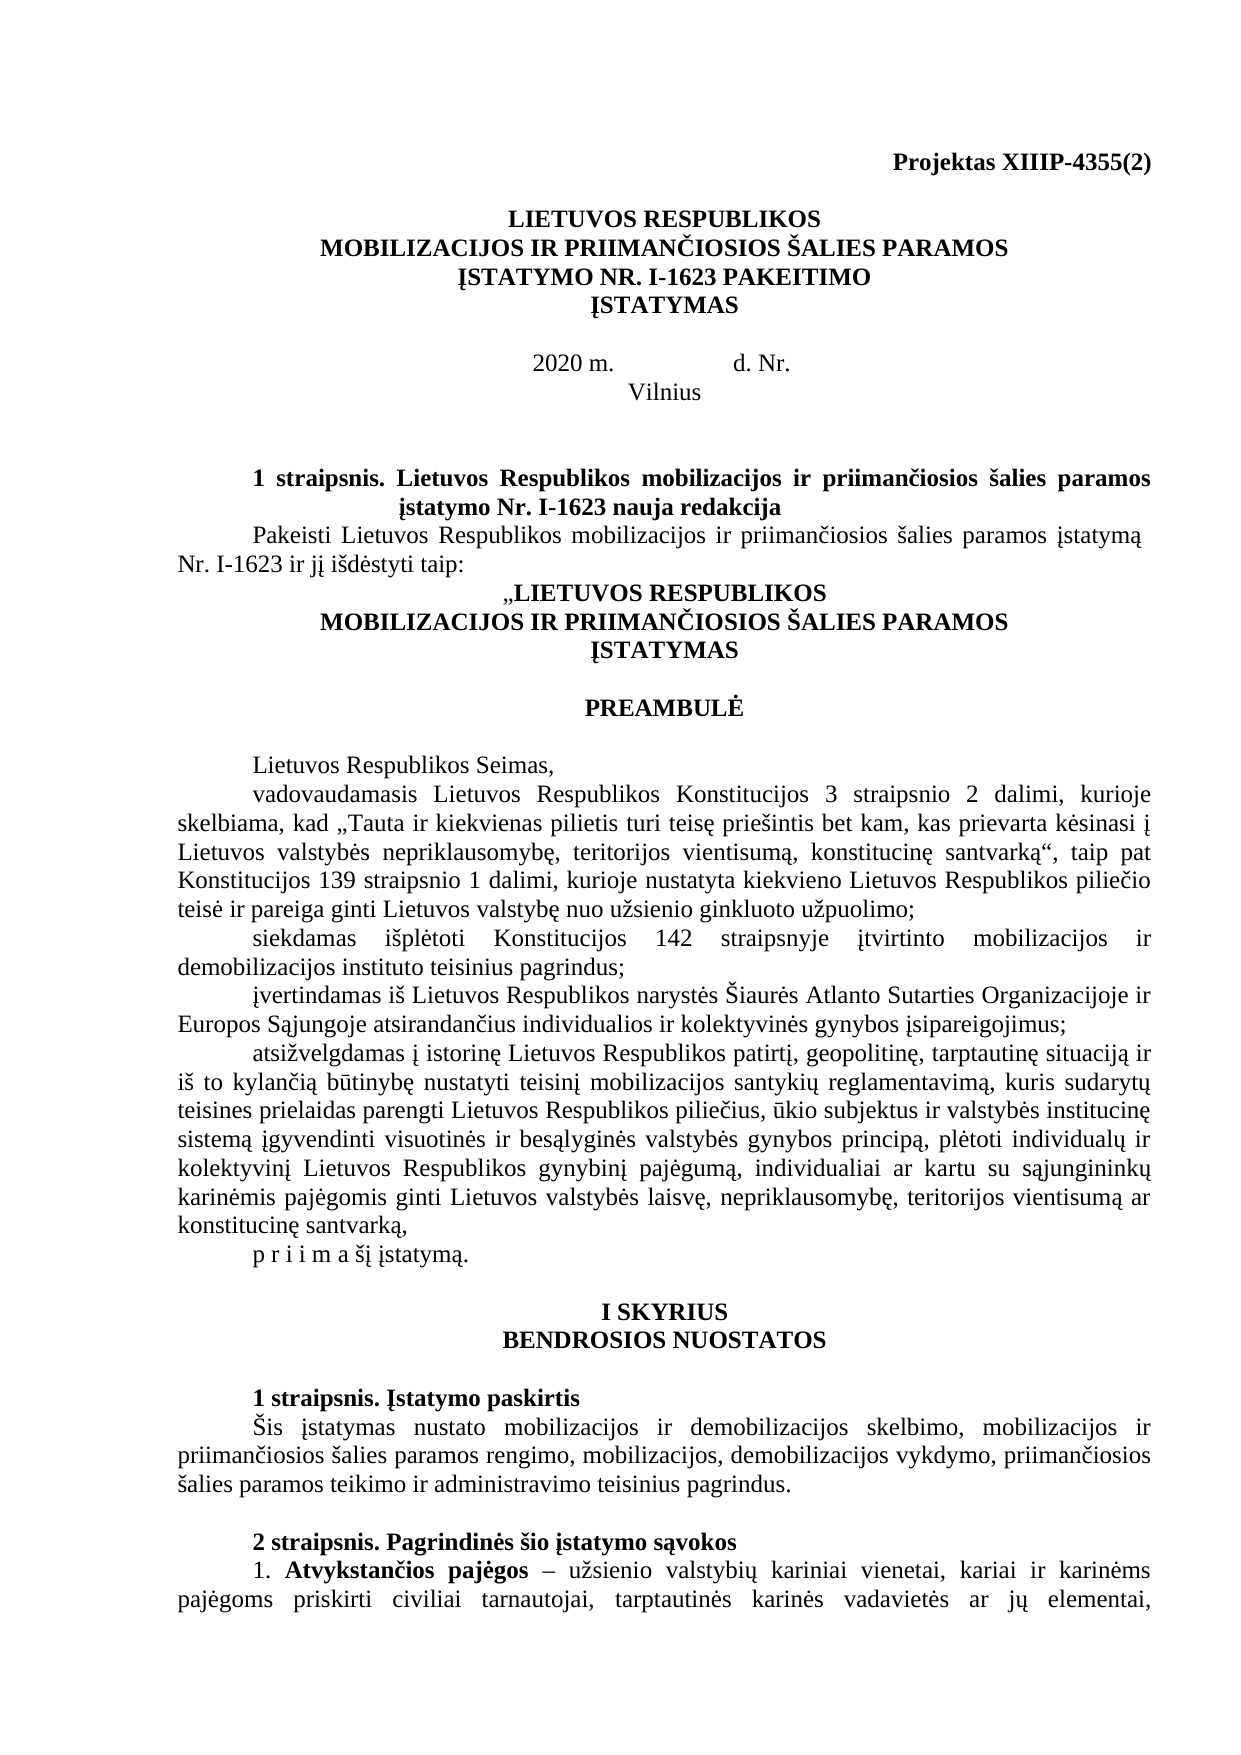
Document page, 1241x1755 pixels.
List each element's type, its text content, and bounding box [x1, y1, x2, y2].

text 1. Atvykstančios pajėgos – užsienio valstybių kariniai vienetai, kariai ir karinėms pajėgoms priskirti civiliai tarnautojai, tarptautinės karinės vadavietės ar jų elementai, [177, 1556, 1152, 1613]
text MOBILIZACIJOS IR PRIIMANČIOSIOS ŠALIES PARAMOS [177, 607, 1152, 636]
text Projektas XIIIP-4355(2) [177, 147, 1152, 176]
text Vilnius [177, 377, 1152, 406]
text PREAMBULĖ [177, 693, 1152, 722]
text priima šį įstatymą. [177, 1239, 1152, 1268]
text LIETUVOS RESPUBLIKOS [177, 204, 1152, 233]
text vadovaudamasis Lietuvos Respublikos Konstitucijos 3 straipsnio 2 dalimi, kurioje skelbiama, kad „Tauta ir kiekvienas pilietis turi teisę priešintis bet kam, kas prievarta kėsinasi į Lietuvos valstybės nepriklausomybę, teritorijos vientisumą, konstitucinę santvarką“, taip pat Konstitucijos 139 straipsnio 1 dalimi, kurioje nustatyta kiekvieno Lietuvos Respublikos piliečio teisė ir pareiga ginti Lietuvos valstybę nuo užsienio ginkluoto užpuolimo; [177, 779, 1152, 923]
text 1 straipsnis. Lietuvos Respublikos mobilizacijos ir priimančiosios šalies paramos įstatymo Nr. I-1623 nauja redakcija [252, 463, 1152, 521]
text MOBILIZACIJOS IR PRIIMANČIOSIOS ŠALIES PARAMOS [177, 233, 1152, 262]
text ĮSTATYMO NR. I-1623 PAKEITIMO [177, 262, 1152, 291]
text atsižvelgdamas į istorinę Lietuvos Respublikos patirtį, geopolitinę, tarptautinę situaciją ir iš to kylančią būtinybę nustatyti teisinį mobilizacijos santykių reglamentavimą, kuris sudarytų teisines prielaidas parengti Lietuvos Respublikos piliečius, ūkio subjektus ir valstybės institucinę sistemą įgyvendinti visuotinės ir besąlyginės valstybės gynybos principą, plėtoti individualų ir kolektyvinį Lietuvos Respublikos gynybinį pajėgumą, individualiai ar kartu su sąjungininkų karinėmis pajėgomis ginti Lietuvos valstybės laisvę, nepriklausomybę, teritorijos vientisumą ar konstitucinę santvarką, [177, 1038, 1152, 1239]
text Pakeisti Lietuvos Respublikos mobilizacijos ir priimančiosios šalies paramos įstatymą Nr. I-1623 ir jį išdėstyti taip: [177, 521, 1152, 578]
text 2 straipsnis. Pagrindinės šio įstatymo sąvokos [177, 1527, 1152, 1556]
text įvertindamas iš Lietuvos Respublikos narystės Šiaurės Atlanto Sutarties Organizacijoje ir Europos Sąjungoje atsirandančius individualios ir kolektyvinės gynybos įsipareigojimus; [177, 981, 1152, 1038]
text „LIETUVOS RESPUBLIKOS [177, 578, 1152, 607]
text I SKYRIUS [177, 1297, 1152, 1326]
text 2020 m. d. Nr. [177, 348, 1152, 377]
text 1 straipsnis. Įstatymo paskirtis [177, 1383, 1152, 1412]
text ĮSTATYMAS [177, 636, 1152, 664]
text Šis įstatymas nustato mobilizacijos ir demobilizacijos skelbimo, mobilizacijos ir priimančiosios šalies paramos rengimo, mobilizacijos, demobilizacijos vykdymo, priimančiosios šalies paramos teikimo ir administravimo teisinius pagrindus. [177, 1412, 1152, 1498]
text BENDROSIOS NUOSTATOS [177, 1326, 1152, 1354]
text siekdamas išplėtoti Konstitucijos 142 straipsnyje įtvirtinto mobilizacijos ir demobilizacijos instituto teisinius pagrindus; [177, 923, 1152, 981]
text ĮSTATYMAS [177, 291, 1152, 319]
text Lietuvos Respublikos Seimas, [177, 751, 1152, 779]
